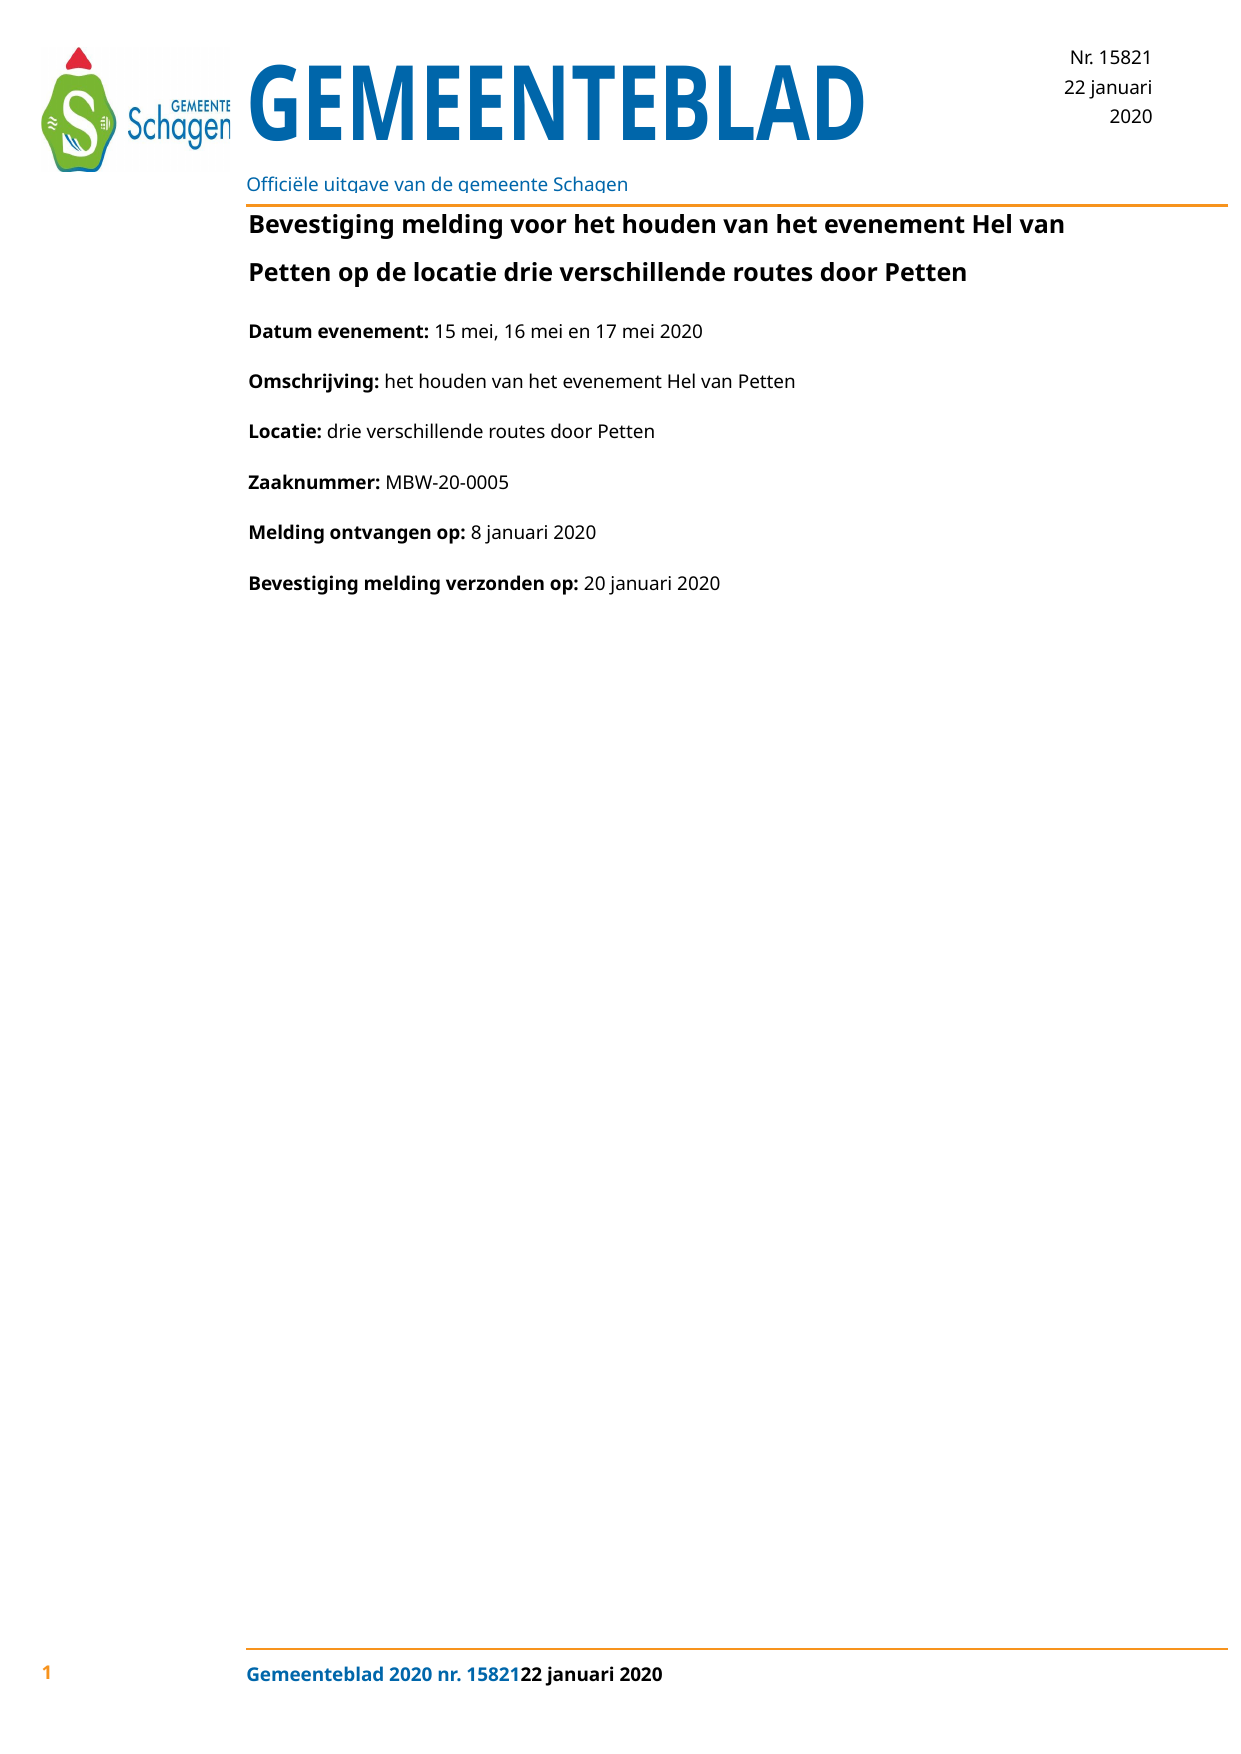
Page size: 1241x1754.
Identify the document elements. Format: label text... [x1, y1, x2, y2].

text Locatie: drie verschillende routes door Petten [248, 419, 1152, 444]
text Zaaknummer: MBW-20-0005 [248, 469, 1152, 495]
text Omschrijving: het houden van het evenement Hel van Petten [248, 368, 1152, 394]
text Bevestiging melding voor het houden van het evenement Hel van Petten op de locatie drie verschillende routes door Petten [248, 207, 1152, 288]
text Datum evenement: 15 mei, 16 mei en 17 mei 2020 [248, 318, 1152, 344]
text Melding ontvangen op: 8 januari 2020 [248, 519, 1152, 545]
text Bevestiging melding verzonden op: 20 januari 2020 [248, 570, 1152, 596]
picture [41, 47, 231, 172]
